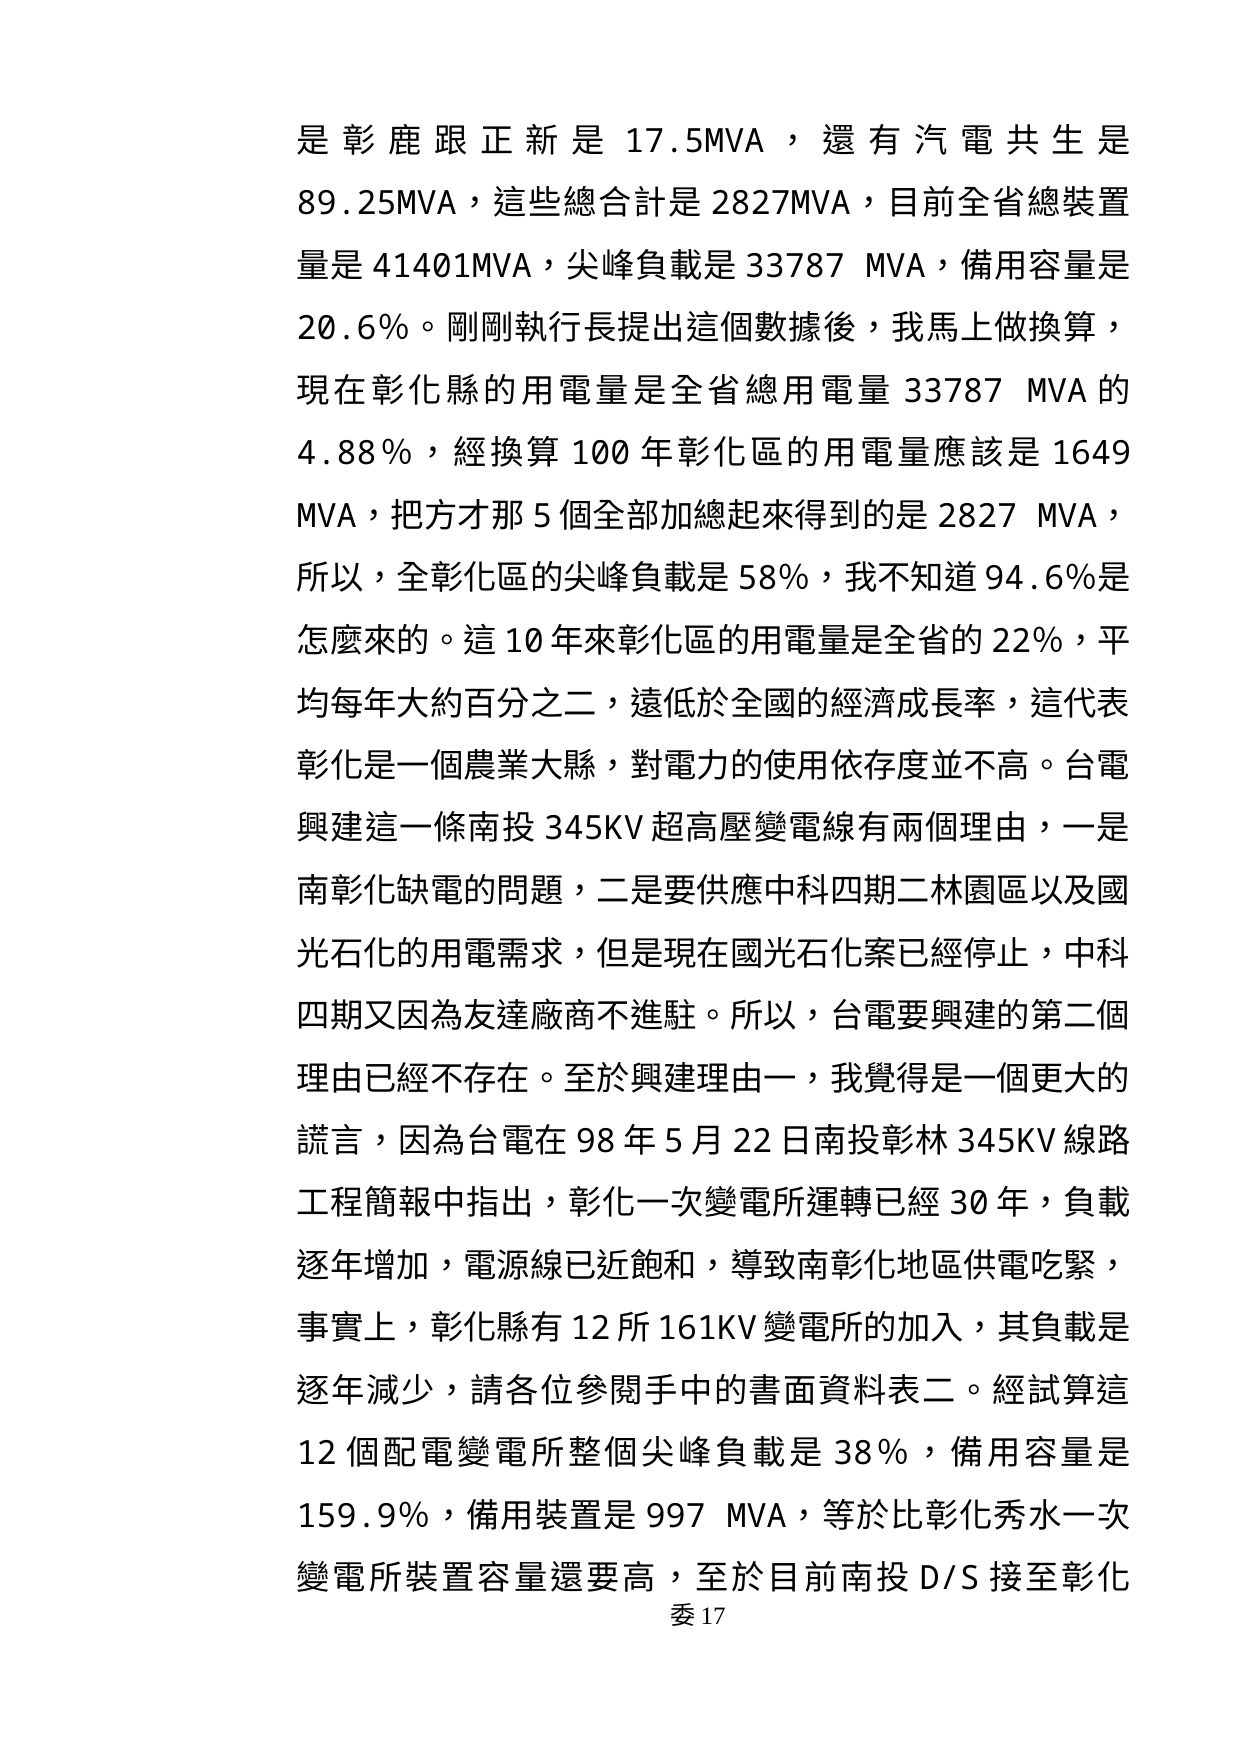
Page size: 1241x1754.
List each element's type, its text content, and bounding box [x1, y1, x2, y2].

list 是彰鹿跟正新是17.5MVA，還有汽電共生是89.25MVA，這些總合計是2827MVA，目前全省總裝置量是41401MVA，尖峰負載是33787 MVA，備用容量是20.6％。剛剛執行長提出這個數據後，我馬上做換算，現在彰化縣的用電量是全省總用電量33787 MVA的 4.88％，經換算100年彰化區的用電量應該是1649 MVA，把方才那5個全部加總起來得到的是2827 MVA，所以，全彰化區的尖峰負載是58％，我不知道94.6％是怎麼來的。這10年來彰化區的用電量是全省的22％，平均每年大約百分之二，遠低於全國的經濟成長率，這代表彰化是一個農業大縣，對電力的使用依存度並不高。台電興建這一條南投345KV超高壓變電線有兩個理由，一是南彰化缺電的問題，二是要供應中科四期二林園區以及國光石化的用電需求，但是現在國光石化案已經停止，中科四期又因為友達廠商不進駐。所以，台電要興建的第二個理由已經不存在。至於興建理由一，我覺得是一個更大的謊言，因為台電在98年5月22日南投彰林345KV線路工程簡報中指出，彰化一次變電所運轉已經30年，負載逐年增加，電源線已近飽和，導致南彰化地區供電吃緊，事實上，彰化縣有12所161KV變電所的加入，其負載是逐年減少，請各位參閱手中的書面資料表二。經試算這12個配電變電所整個尖峰負載是38％，備用容量是159.9％，備用裝置是997 MVA，等於比彰化秀水一次變電所裝置容量還要高，至於目前南投D/S接至彰化 [261, 96, 1131, 1596]
